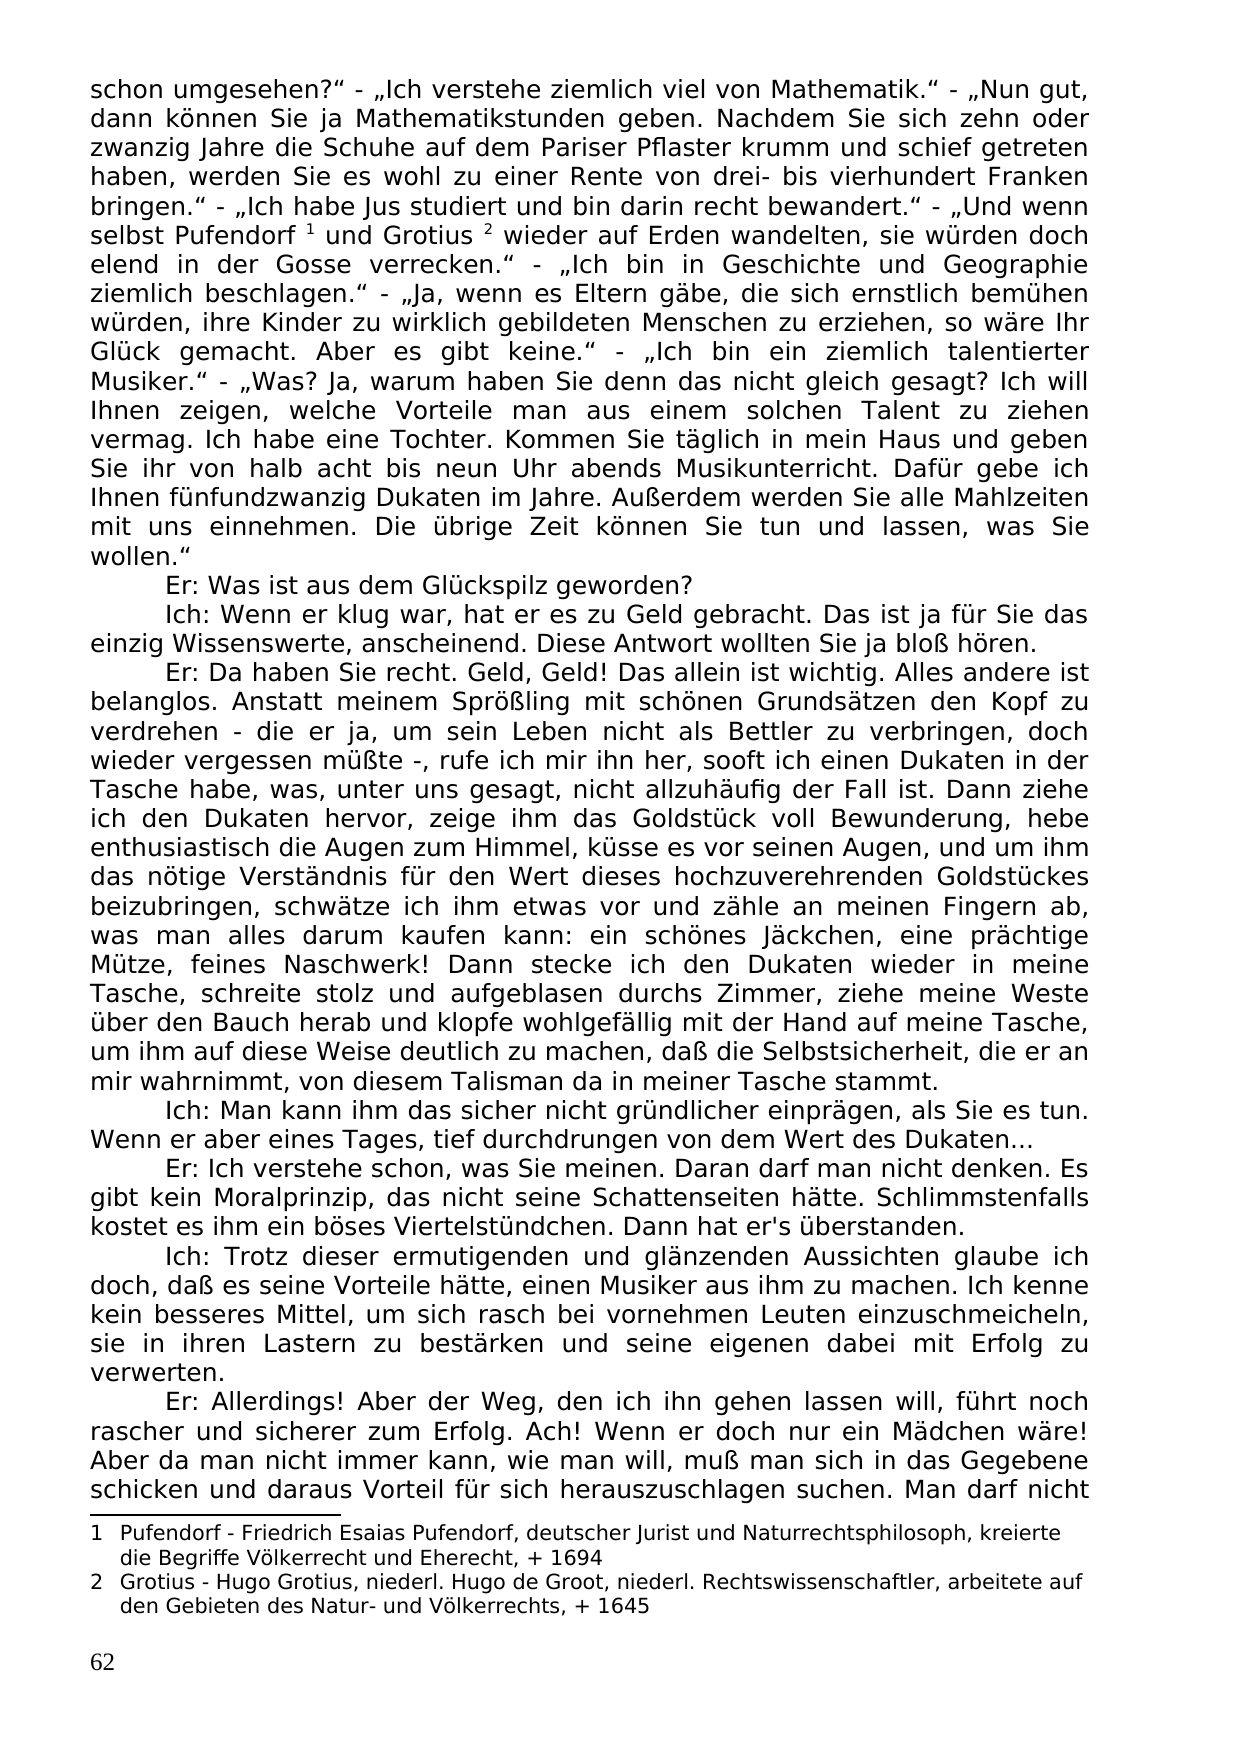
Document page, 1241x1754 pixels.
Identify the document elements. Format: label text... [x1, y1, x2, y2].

text Er: Allerdings! Aber der Weg, den ich ihn gehen lassen will, führt noch rascher und sicherer zum Erfolg. Ach! Wenn er doch nur ein Mädchen wäre! Aber da man nicht immer kann, wie man will, muß man sich in das Gegebene schicken und daraus Vorteil für sich herauszuschlagen suchen. Man darf nicht [90, 1387, 1091, 1504]
text Er: Da haben Sie recht. Geld, Geld! Das allein ist wichtig. Alles andere ist belanglos. Anstatt meinem Sprößling mit schönen Grundsätzen den Kopf zu verdrehen - die er ja, um sein Leben nicht als Bettler zu verbringen, doch wieder vergessen müßte -, rufe ich mir ihn her, sooft ich einen Dukaten in der Tasche habe, was, unter uns gesagt, nicht allzuhäufig der Fall ist. Dann ziehe ich den Dukaten hervor, zeige ihm das Goldstück voll Bewunderung, hebe enthusiastisch die Augen zum Himmel, küsse es vor seinen Augen, und um ihm das nötige Verständnis für den Wert dieses hochzuverehrenden Goldstückes beizubringen, schwätze ich ihm etwas vor und zähle an meinen Fingern ab, was man alles darum kaufen kann: ein schönes Jäckchen, eine prächtige Mütze, feines Naschwerk! Dann stecke ich den Dukaten wieder in meine Tasche, schreite stolz und aufgeblasen durchs Zimmer, ziehe meine Weste über den Bauch herab und klopfe wohlgefällig mit der Hand auf meine Tasche, um ihm auf diese Weise deutlich zu machen, daß die Selbstsicherheit, die er an mir wahrnimmt, von diesem Talisman da in meiner Tasche stammt. [90, 658, 1091, 1096]
text Ich: Trotz dieser ermutigenden und glänzenden Aussichten glaube ich doch, daß es seine Vorteile hätte, einen Musiker aus ihm zu machen. Ich kenne kein besseres Mittel, um sich rasch bei vornehmen Leuten einzuschmeicheln, sie in ihren Lastern zu bestärken und seine eigenen dabei mit Erfolg zu verwerten. [90, 1242, 1091, 1387]
text schon umgesehen?“ - „Ich verstehe ziemlich viel von Mathematik.“ - „Nun gut, dann können Sie ja Mathematikstunden geben. Nachdem Sie sich zehn oder zwanzig Jahre die Schuhe auf dem Pariser Pflaster krumm und schief getreten haben, werden Sie es wohl zu einer Rente von drei- bis vierhundert Franken bringen.“ - „Ich habe Jus studiert und bin darin recht bewandert.“ - „Und wenn selbst Pufendorf und Grotius wieder auf Erden wandelten, sie würden doch elend in der Gosse verrecken.“ - „Ich bin in Geschichte und Geographie ziemlich beschlagen.“ - „Ja, wenn es Eltern gäbe, die sich ernstlich bemühen würden, ihre Kinder zu wirklich gebildeten Menschen zu erziehen, so wäre Ihr Glück gemacht. Aber es gibt keine.“ - „Ich bin ein ziemlich talentierter Musiker.“ - „Was? Ja, warum haben Sie denn das nicht gleich gesagt? Ich will Ihnen zeigen, welche Vorteile man aus einem solchen Talent zu ziehen vermag. Ich habe eine Tochter. Kommen Sie täglich in mein Haus und geben Sie ihr von halb acht bis neun Uhr abends Musikunterricht. Dafür gebe ich Ihnen fünfundzwanzig Dukaten im Jahre. Außerdem werden Sie alle Mahlzeiten mit uns einnehmen. Die übrige Zeit können Sie tun und lassen, was Sie wollen.“ [90, 75, 1091, 571]
text Ich: Wenn er klug war, hat er es zu Geld gebracht. Das ist ja für Sie das einzig Wissenswerte, anscheinend. Diese Antwort wollten Sie ja bloß hören. [90, 600, 1091, 658]
text Er: Ich verstehe schon, was Sie meinen. Daran darf man nicht denken. Es gibt kein Moralprinzip, das nicht seine Schattenseiten hätte. Schlimmstenfalls kostet es ihm ein böses Viertelstündchen. Dann hat er's überstanden. [90, 1154, 1091, 1242]
text Grotius - Hugo Grotius, niederl. Hugo de Groot, niederl. Rechtswissenschaftler, arbeitete auf den Gebieten des Natur- und Völkerrechts, + 1645 [90, 1570, 1091, 1618]
text Ich: Man kann ihm das sicher nicht gründlicher einprägen, als Sie es tun. Wenn er aber eines Tages, tief durchdrungen von dem Wert des Dukaten... [90, 1096, 1091, 1154]
text Pufendorf - Friedrich Esaias Pufendorf, deutscher Jurist und Naturrechtsphilosoph, kreierte die Begriffe Völkerrecht und Eherecht, + 1694 [90, 1521, 1091, 1570]
text Er: Was ist aus dem Glückspilz geworden? [90, 571, 1091, 600]
